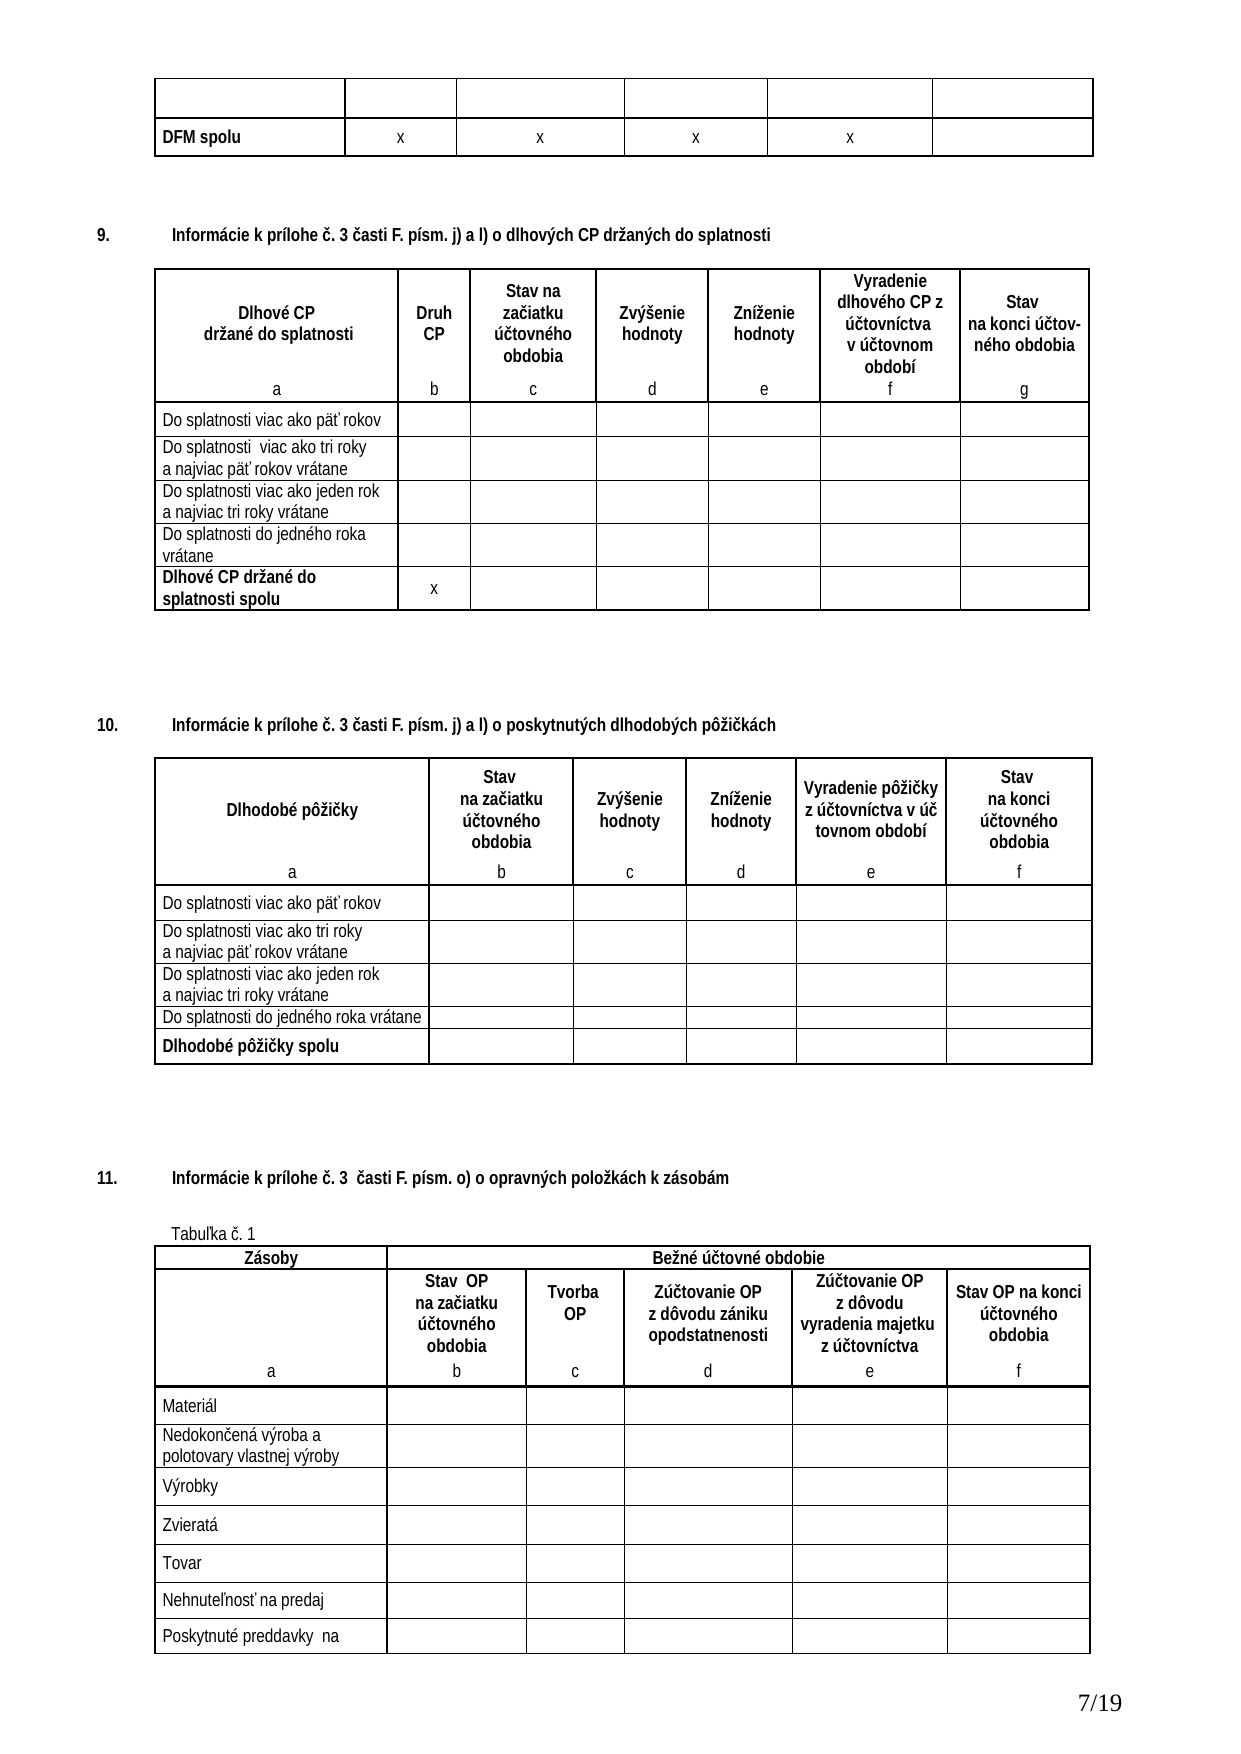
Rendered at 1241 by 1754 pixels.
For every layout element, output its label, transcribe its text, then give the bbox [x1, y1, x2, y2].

table_cell f [948, 1356, 1089, 1385]
table_cell [797, 1007, 946, 1028]
table_cell [948, 1619, 1089, 1653]
table_cell [709, 481, 820, 523]
table_cell [709, 403, 820, 436]
table_cell [471, 481, 596, 523]
table_header Stav na začiatku účtovného obdobia [430, 759, 572, 860]
table_cell [471, 437, 596, 479]
table_cell a [156, 860, 428, 884]
table_cell a [156, 377, 397, 401]
table_cell Do splatnosti do jedného roka vrátane [156, 524, 397, 566]
text Tabuľka č. 1 [97, 1223, 1122, 1244]
table_cell [947, 921, 1091, 963]
table_cell Stav OP na začiatku účtovného obdobia [388, 1270, 525, 1356]
table_cell [527, 1506, 624, 1544]
table_cell [156, 79, 344, 117]
table_cell [821, 403, 960, 436]
table_cell [388, 1388, 526, 1424]
table_cell [797, 964, 946, 1006]
table_cell c [471, 377, 595, 401]
table_cell [625, 1545, 792, 1582]
table_cell b [388, 1356, 525, 1385]
table_cell Tovar [156, 1545, 386, 1582]
table_cell [933, 79, 1092, 117]
table_header Bežné účtovné obdobie [388, 1247, 1089, 1268]
table_header Zásoby [156, 1247, 386, 1268]
table_header Vyradenie dlhového CP z účtovníctva v účtovnom období [821, 270, 959, 377]
table_cell [430, 921, 573, 963]
table_cell [797, 1029, 946, 1063]
table_cell Materiál [156, 1388, 386, 1424]
table_cell [625, 1388, 792, 1424]
table_header Druh CP [399, 270, 469, 377]
table_cell [527, 1545, 624, 1582]
table_cell [597, 481, 708, 523]
table_cell [471, 524, 596, 566]
table_cell [948, 1506, 1089, 1544]
table_cell x [768, 119, 932, 155]
table_header Stav na konci účtov-ného obdobia [961, 270, 1088, 377]
list Informácie k prílohe č. 3 časti F. písm. o) o opravných položkách k zásobám [97, 1167, 1122, 1189]
table_header Stav na konci účtovného obdobia [947, 759, 1091, 860]
table_cell c [527, 1356, 623, 1385]
table_cell [947, 1029, 1091, 1063]
table_cell [947, 886, 1091, 919]
table_cell [821, 524, 960, 566]
table_cell [457, 79, 624, 117]
table_cell [948, 1583, 1089, 1618]
table_cell [597, 403, 708, 436]
table_cell b [430, 860, 572, 884]
table_cell [793, 1468, 947, 1505]
table_cell [793, 1619, 947, 1653]
table_cell [709, 524, 820, 566]
list Informácie k prílohe č. 3 časti F. písm. j) a l) o dlhových CP držaných do splatnosti [97, 224, 1122, 246]
table_cell Do splatnosti viac ako päť rokov [156, 403, 397, 436]
table_cell x [346, 119, 456, 155]
table_cell [821, 437, 960, 479]
table_cell e [709, 377, 819, 401]
list Informácie k prílohe č. 3 časti F. písm. j) a l) o poskytnutých dlhodobých pôžičkách [97, 713, 1122, 735]
table_cell [709, 567, 820, 609]
table_cell Do splatnosti do jedného roka vrátane [156, 1007, 428, 1028]
table_cell d [625, 1356, 791, 1385]
table_cell [527, 1583, 624, 1618]
table_cell [527, 1468, 624, 1505]
table_cell [527, 1388, 624, 1424]
table_cell [961, 567, 1088, 609]
table_cell Dlhodobé pôžičky spolu [156, 1029, 428, 1063]
table_header Stav na začiatku účtovného obdobia [471, 270, 595, 377]
table_cell x [399, 567, 470, 609]
table_cell [793, 1506, 947, 1544]
table_cell [947, 964, 1091, 1006]
table_cell [471, 567, 596, 609]
table_header Zvýšenie hodnoty [574, 759, 685, 860]
table_cell [687, 886, 796, 919]
table_cell [399, 481, 470, 523]
table_cell [471, 403, 596, 436]
table_cell [625, 1425, 792, 1467]
table_cell [388, 1619, 526, 1653]
table_header Dlhové CP držané do splatnosti [156, 270, 397, 377]
table_cell [687, 1007, 796, 1028]
table_cell Nehnuteľnosť na predaj [156, 1583, 386, 1618]
table_cell x [625, 119, 767, 155]
table_cell [388, 1425, 526, 1467]
table_cell [574, 964, 686, 1006]
table_cell [821, 567, 960, 609]
table_header Zníženie hodnoty [709, 270, 819, 377]
table_cell [597, 567, 708, 609]
table_cell [961, 437, 1088, 479]
table_cell [797, 886, 946, 919]
table_cell [430, 1029, 573, 1063]
table_cell [625, 79, 767, 117]
table_cell Dlhové CP držané do splatnosti spolu [156, 567, 397, 609]
table_cell [156, 1270, 386, 1356]
table_cell [527, 1619, 624, 1653]
table_cell [961, 403, 1088, 436]
table_cell [961, 481, 1088, 523]
table_cell Do splatnosti viac ako tri roky a najviac päť rokov vrátane [156, 921, 428, 963]
table_cell f [821, 377, 959, 401]
table_cell [574, 921, 686, 963]
table_cell Stav OP na konci účtovného obdobia [948, 1270, 1089, 1356]
table_header Dlhodobé pôžičky [156, 759, 428, 860]
table_cell b [399, 377, 469, 401]
table_cell [947, 1007, 1091, 1028]
table_cell d [597, 377, 707, 401]
table_cell [821, 481, 960, 523]
table_cell Tvorba OP [527, 1270, 623, 1356]
table_cell [793, 1425, 947, 1467]
table_cell [574, 1007, 686, 1028]
table_cell [933, 119, 1092, 155]
table_cell d [687, 860, 795, 884]
table_cell [687, 1029, 796, 1063]
table_cell Do splatnosti viac ako tri roky a najviac päť rokov vrátane [156, 437, 397, 479]
table_cell [687, 921, 796, 963]
table_cell Do splatnosti viac ako päť rokov [156, 886, 428, 919]
table_cell Poskytnuté preddavky na [156, 1619, 386, 1653]
table_cell [597, 437, 708, 479]
table_cell Do splatnosti viac ako jeden rok a najviac tri roky vrátane [156, 481, 397, 523]
table_cell Zúčtovanie OP z dôvodu zániku opodstatnenosti [625, 1270, 791, 1356]
table_cell [948, 1468, 1089, 1505]
table_cell [948, 1388, 1089, 1424]
table_header Zníženie hodnoty [687, 759, 795, 860]
table_cell [574, 1029, 686, 1063]
table_cell [527, 1425, 624, 1467]
table_cell DFM spolu [156, 119, 344, 155]
table_cell [948, 1425, 1089, 1467]
table_cell [430, 1007, 573, 1028]
table_cell [793, 1388, 947, 1424]
table_cell Zvieratá [156, 1506, 386, 1544]
table_cell [399, 403, 470, 436]
table_cell [388, 1506, 526, 1544]
table_cell Do splatnosti viac ako jeden rok a najviac tri roky vrátane [156, 964, 428, 1006]
table_cell [768, 79, 932, 117]
table_cell [709, 437, 820, 479]
table_cell [793, 1583, 947, 1618]
table_cell [961, 524, 1088, 566]
table_cell [346, 79, 456, 117]
table_cell Nedokončená výroba a polotovary vlastnej výroby [156, 1425, 386, 1467]
table_cell [625, 1619, 792, 1653]
table_cell e [797, 860, 945, 884]
table_cell g [961, 377, 1088, 401]
table_header Zvýšenie hodnoty [597, 270, 707, 377]
table_cell Zúčtovanie OP z dôvodu vyradenia majetku z účtovníctva [793, 1270, 946, 1356]
table_cell [597, 524, 708, 566]
table_cell c [574, 860, 685, 884]
table_cell [388, 1545, 526, 1582]
table_cell [574, 886, 686, 919]
table_cell [793, 1545, 947, 1582]
table_cell x [457, 119, 624, 155]
table_cell e [793, 1356, 946, 1385]
table_header Vyradenie pôžičky z účtovníctva v účtovnom období [797, 759, 945, 860]
table_cell [399, 437, 470, 479]
table_cell [430, 886, 573, 919]
table_cell [388, 1583, 526, 1618]
table_cell [430, 964, 573, 1006]
table_cell [687, 964, 796, 1006]
table_cell [948, 1545, 1089, 1582]
table_cell a [156, 1356, 386, 1385]
table_cell [797, 921, 946, 963]
table_cell [625, 1583, 792, 1618]
table_cell Výrobky [156, 1468, 386, 1505]
table_cell [625, 1468, 792, 1505]
table_cell [388, 1468, 526, 1505]
table_cell [399, 524, 470, 566]
table_cell [625, 1506, 792, 1544]
table_cell f [947, 860, 1091, 884]
